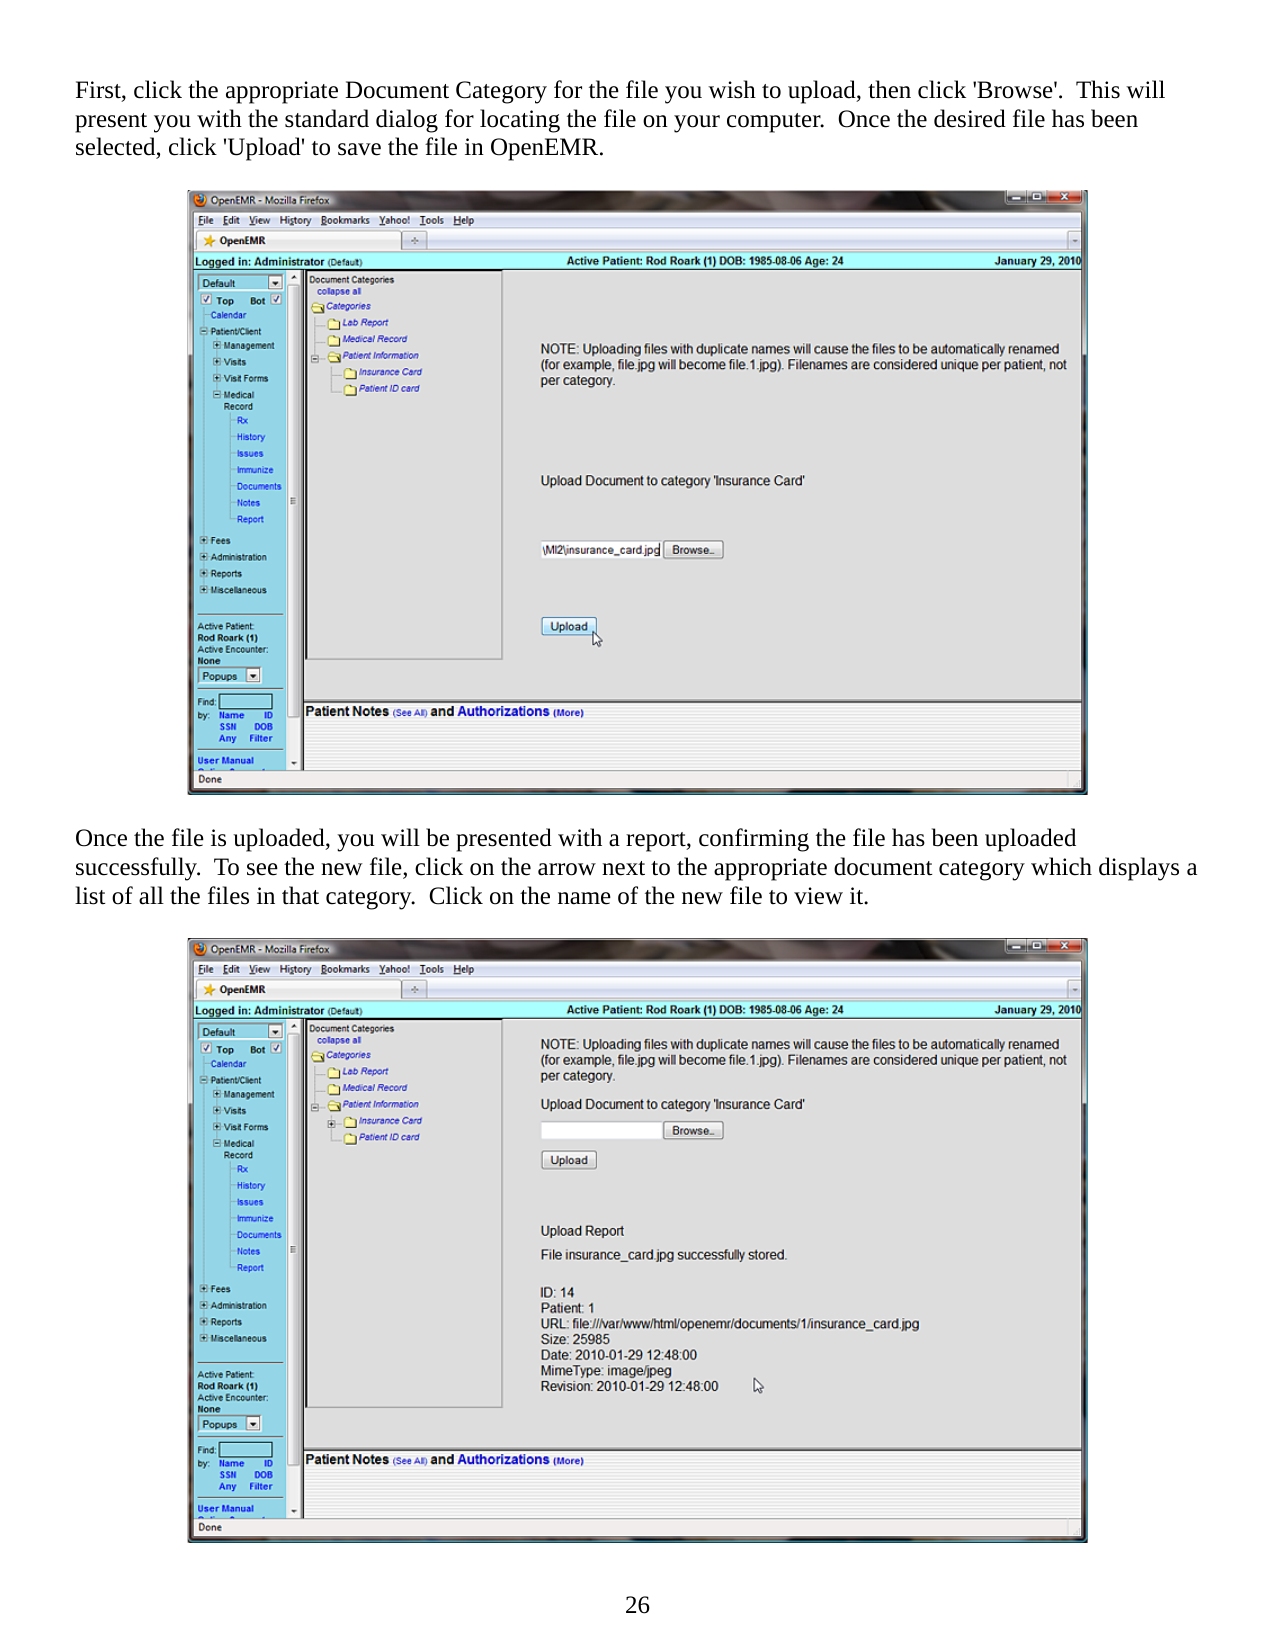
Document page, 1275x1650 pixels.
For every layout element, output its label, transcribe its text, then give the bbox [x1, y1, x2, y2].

picture [187, 190, 1088, 795]
text Once the file is uploaded, you will be presented with a report, confirming the file has been uploaded successfully. To see the new file, click on the arrow next to the appropriate document category which displays a list of all the files in that category. Click on the name of the new file to view it. [75, 823, 1200, 909]
text First, click the appropriate Document Category for the file you wish to upload, then click 'Browse'. This will present you with the standard dialog for locating the file on your computer. Once the desired file has been selected, click 'Upload' to save the file in OpenEMR. [75, 75, 1200, 161]
picture [187, 938, 1088, 1543]
